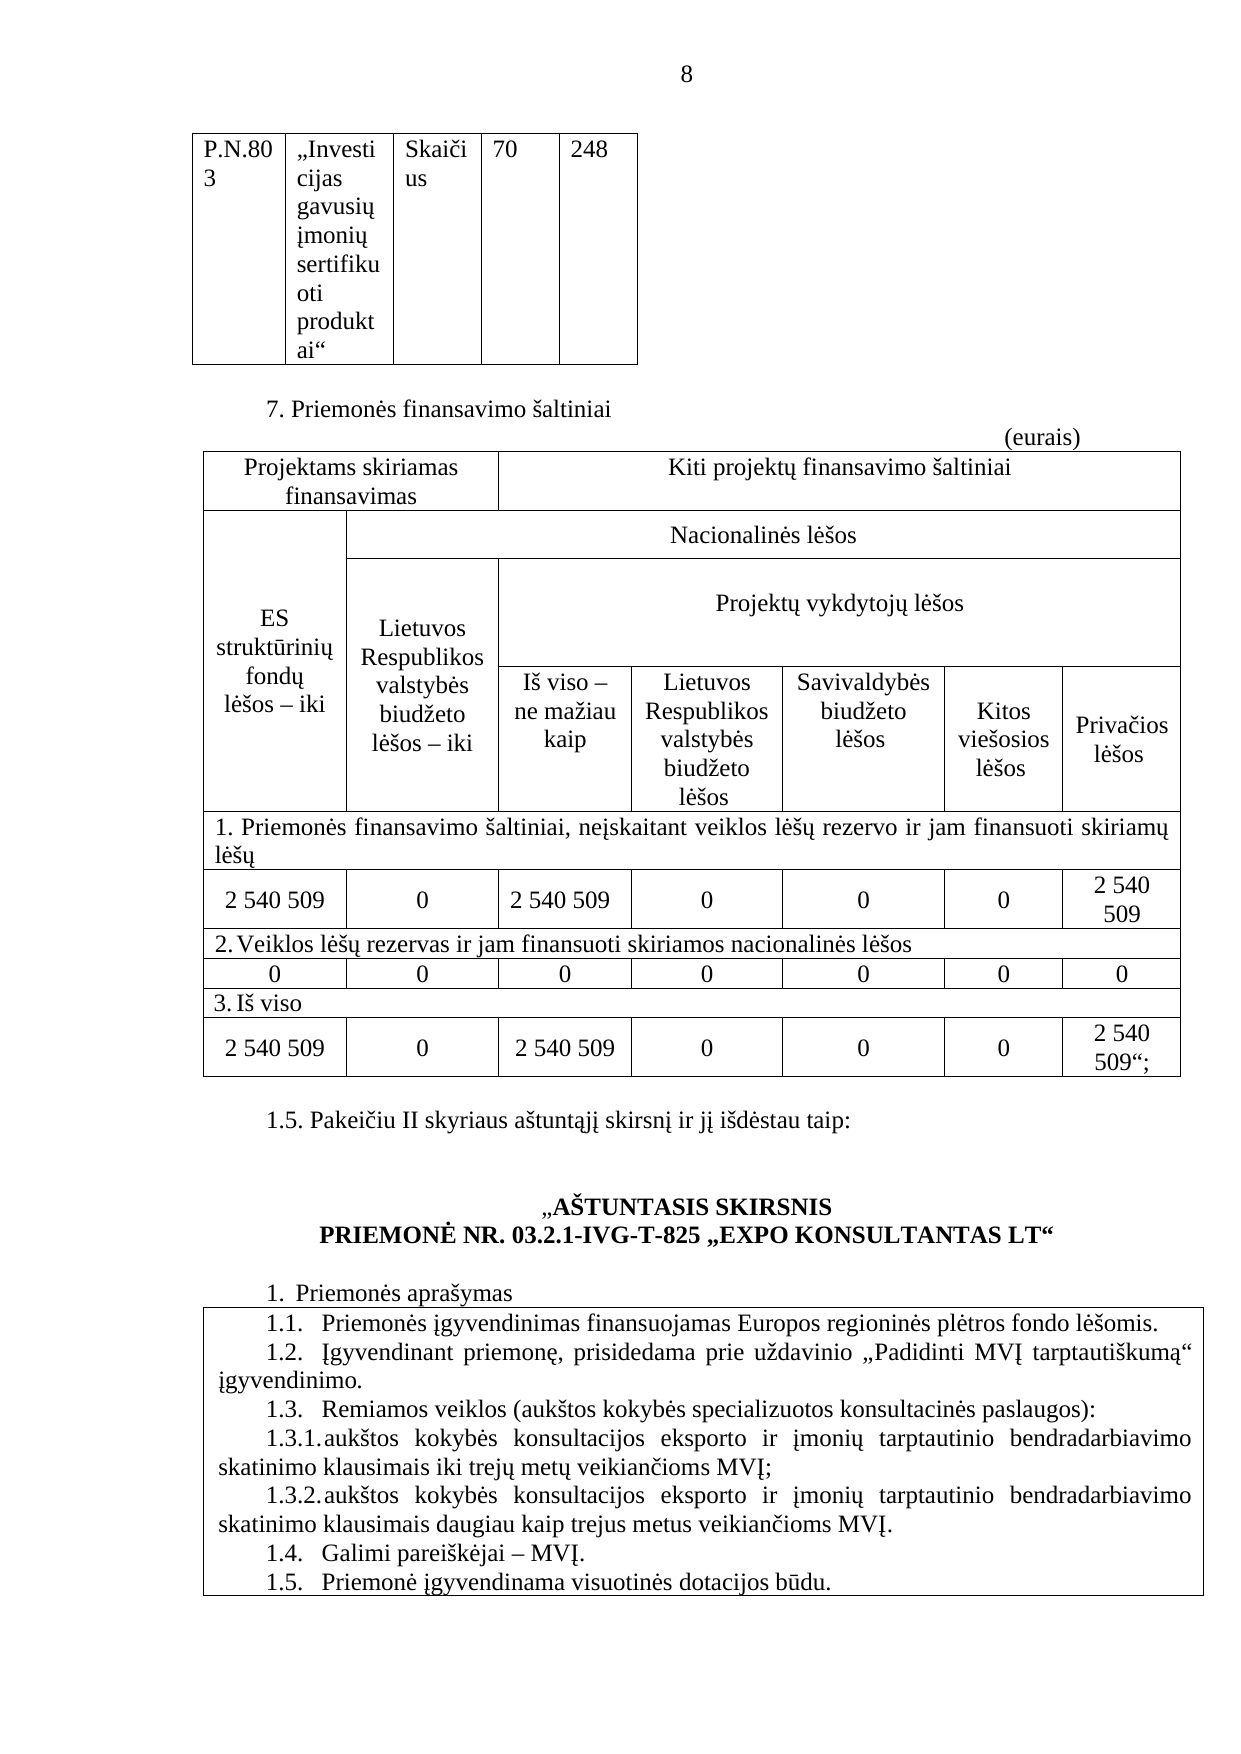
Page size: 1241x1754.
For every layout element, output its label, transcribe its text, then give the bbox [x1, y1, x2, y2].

table_cell 248 [560, 134, 637, 364]
table_cell 0 [347, 959, 498, 987]
text 1.5. Pakeičiu II skyriaus aštuntąjį skirsnį ir jį išdėstau taip: [266, 1106, 1181, 1134]
table_cell 2 540 509 [204, 870, 346, 928]
table_header 1.1. Priemonės įgyvendinimas finansuojamas Europos regioninės plėtros fondo lėšomis. 1.2. Įgyvendinant priemonę, prisidedama prie uždavinio „Padidinti MVĮ tarptautiškumą“ įgyvendinimo. [204, 1308, 1203, 1394]
text 1. Priemonės aprašymas [266, 1278, 1181, 1307]
table_cell 0 [783, 959, 944, 987]
table_cell Lietuvos Respublikos valstybės biudžeto lėšos – iki [347, 559, 498, 811]
table_cell Iš viso – ne mažiau kaip [499, 667, 631, 811]
table_cell 1. Priemonės finansavimo šaltiniai, neįskaitant veiklos lėšų rezervo ir jam finansuoti skiriamų lėšų [204, 812, 1180, 869]
table_cell 0 [945, 959, 1062, 987]
table_cell 1.5. Priemonė įgyvendinama visuotinės dotacijos būdu. [204, 1567, 1203, 1595]
table_cell 0 [783, 1018, 944, 1076]
table_cell 70 [482, 134, 559, 364]
table_cell 2 540 509 [499, 870, 631, 928]
table_cell ES struktūrinių fondų lėšos – iki [204, 511, 346, 811]
table_cell 0 [632, 959, 782, 987]
table_cell 0 [347, 870, 498, 928]
table_cell 0 [204, 959, 346, 987]
text 7. Priemonės finansavimo šaltiniai [192, 394, 1181, 422]
table_cell 0 [347, 1018, 498, 1076]
table_cell 1.3. Remiamos veiklos (aukštos kokybės specializuotos konsultacinės paslaugos): 1.3.1. aukštos kokybės konsultacijos eksporto ir įmonių tarptautinio bendradarbiavimo skatinimo klausimais iki trejų metų veikiančioms MVĮ; 1.3.2. aukštos kokybės konsultacijos eksporto ir įmonių tarptautinio bendradarbiavimo skatinimo klausimais daugiau kaip trejus metus veikiančioms MVĮ. [204, 1394, 1203, 1538]
table_cell Skaičius [394, 134, 481, 364]
table_cell P.N.803 [193, 134, 285, 364]
table_header Kiti projektų finansavimo šaltiniai [499, 452, 1180, 510]
table_cell 0 [632, 1018, 782, 1076]
text PRIEMONĖ NR. 03.2.1-IVG-T-825 „EXPO KONSULTANTAS LT“ [192, 1221, 1181, 1249]
table_cell 0 [1063, 959, 1180, 987]
table_cell 2. Veiklos lėšų rezervas ir jam finansuoti skiriamos nacionalinės lėšos [204, 929, 1180, 958]
table_cell Savivaldybės biudžeto lėšos [783, 667, 944, 811]
table_cell 0 [945, 870, 1062, 928]
table_header Projektams skiriamas finansavimas [204, 452, 498, 510]
table_cell Projektų vykdytojų lėšos [499, 559, 1180, 666]
text „AŠTUNTASIS SKIRSNIS [192, 1192, 1181, 1221]
text (eurais) [1004, 422, 1181, 451]
table_cell 2 540 509 [1063, 870, 1180, 928]
table_cell 3. Iš viso [204, 989, 1180, 1017]
table_cell 2 540 509 [204, 1018, 346, 1076]
table_cell 2 540 509“; [1063, 1018, 1180, 1076]
table_cell Lietuvos Respublikos valstybės biudžeto lėšos [632, 667, 782, 811]
table_cell 1.4. Galimi pareiškėjai – MVĮ. [204, 1538, 1203, 1567]
table_cell 0 [783, 870, 944, 928]
table_cell Privačios lėšos [1063, 667, 1180, 811]
table_cell Kitos viešosios lėšos [945, 667, 1062, 811]
table_cell 2 540 509 [499, 1018, 631, 1076]
table_cell 0 [632, 870, 782, 928]
table_cell 0 [945, 1018, 1062, 1076]
table_cell 0 [499, 959, 631, 987]
table_cell „Investicijas gavusių įmonių sertifikuoti produktai“ [286, 134, 393, 364]
table_cell Nacionalinės lėšos [347, 511, 1180, 558]
